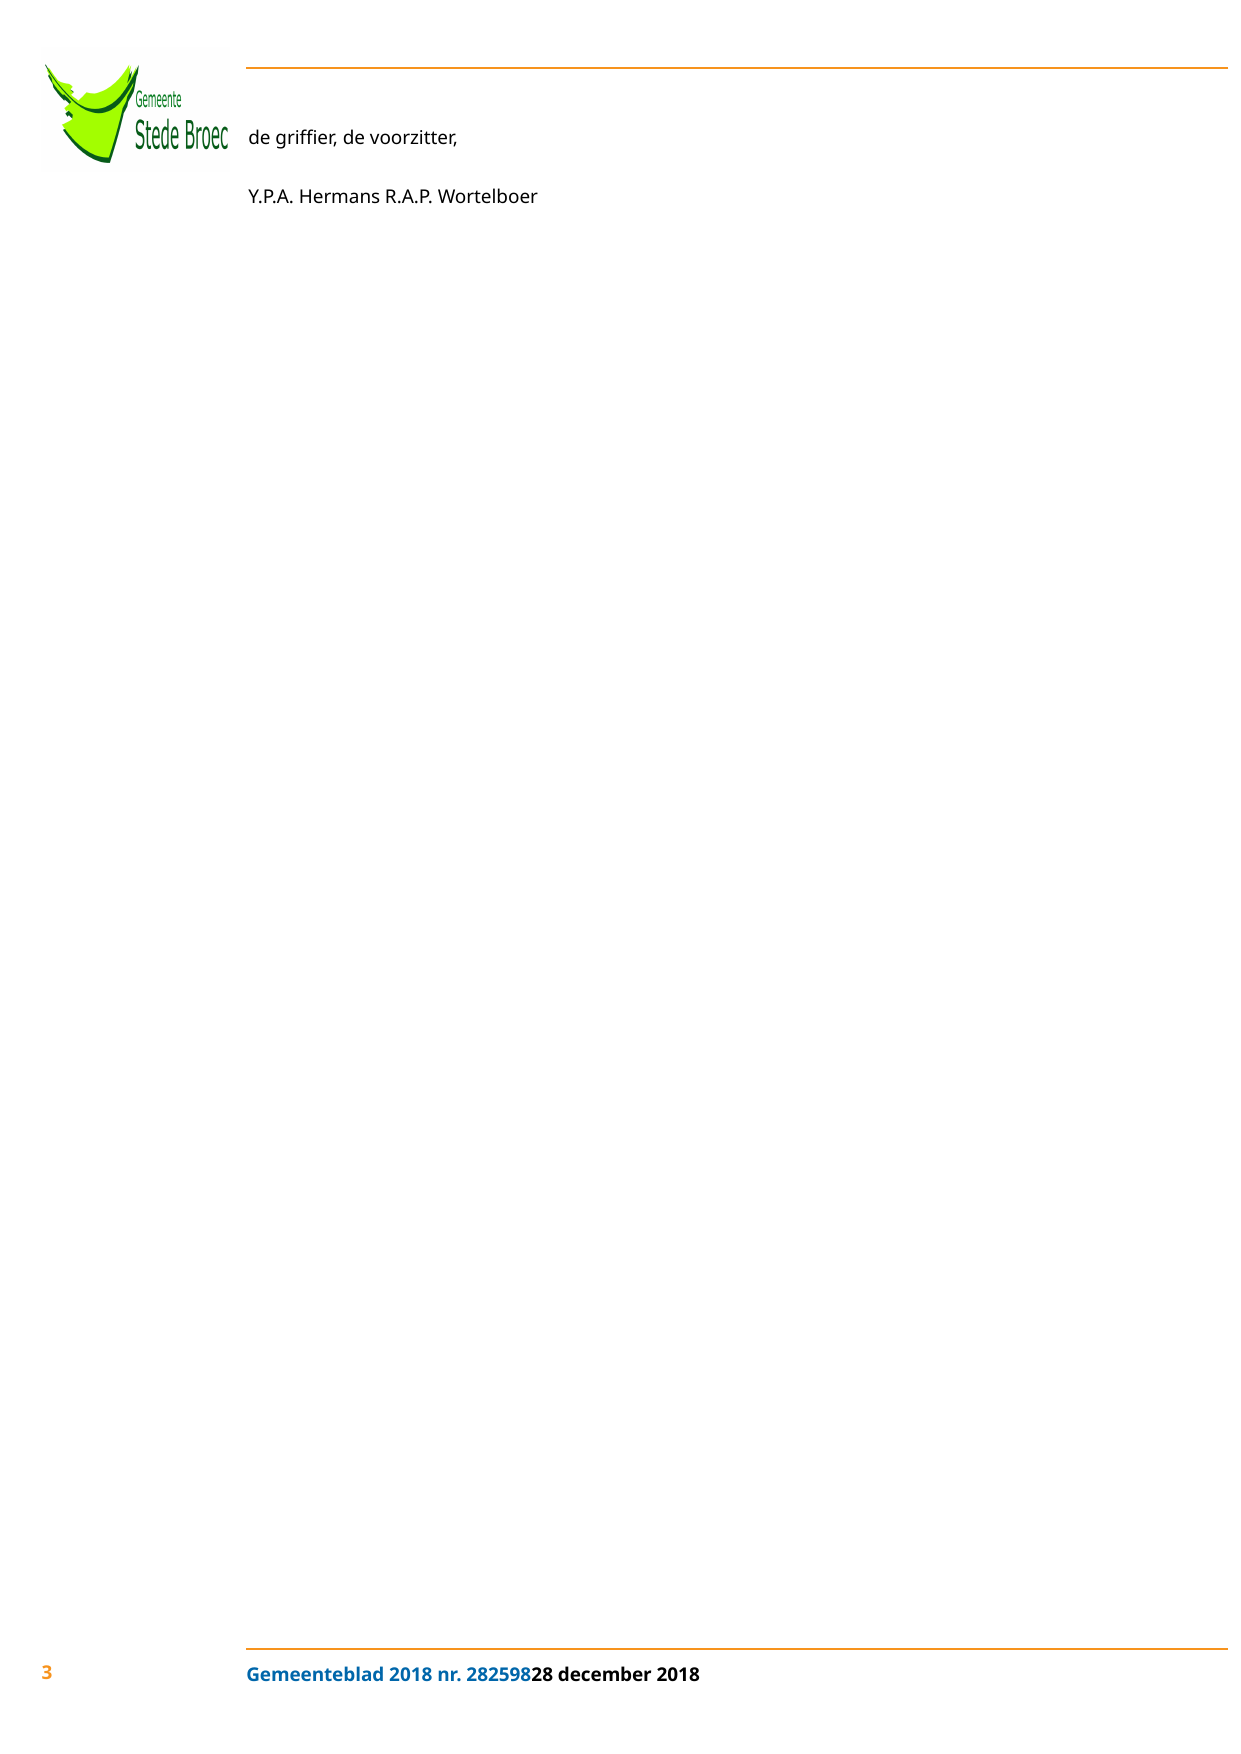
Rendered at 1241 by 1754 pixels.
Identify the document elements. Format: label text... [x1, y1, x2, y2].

text de griffier, de voorzitter, [248, 124, 1152, 150]
text Y.P.A. Hermans R.A.P. Wortelboer [248, 183, 1152, 209]
picture [41, 47, 231, 172]
